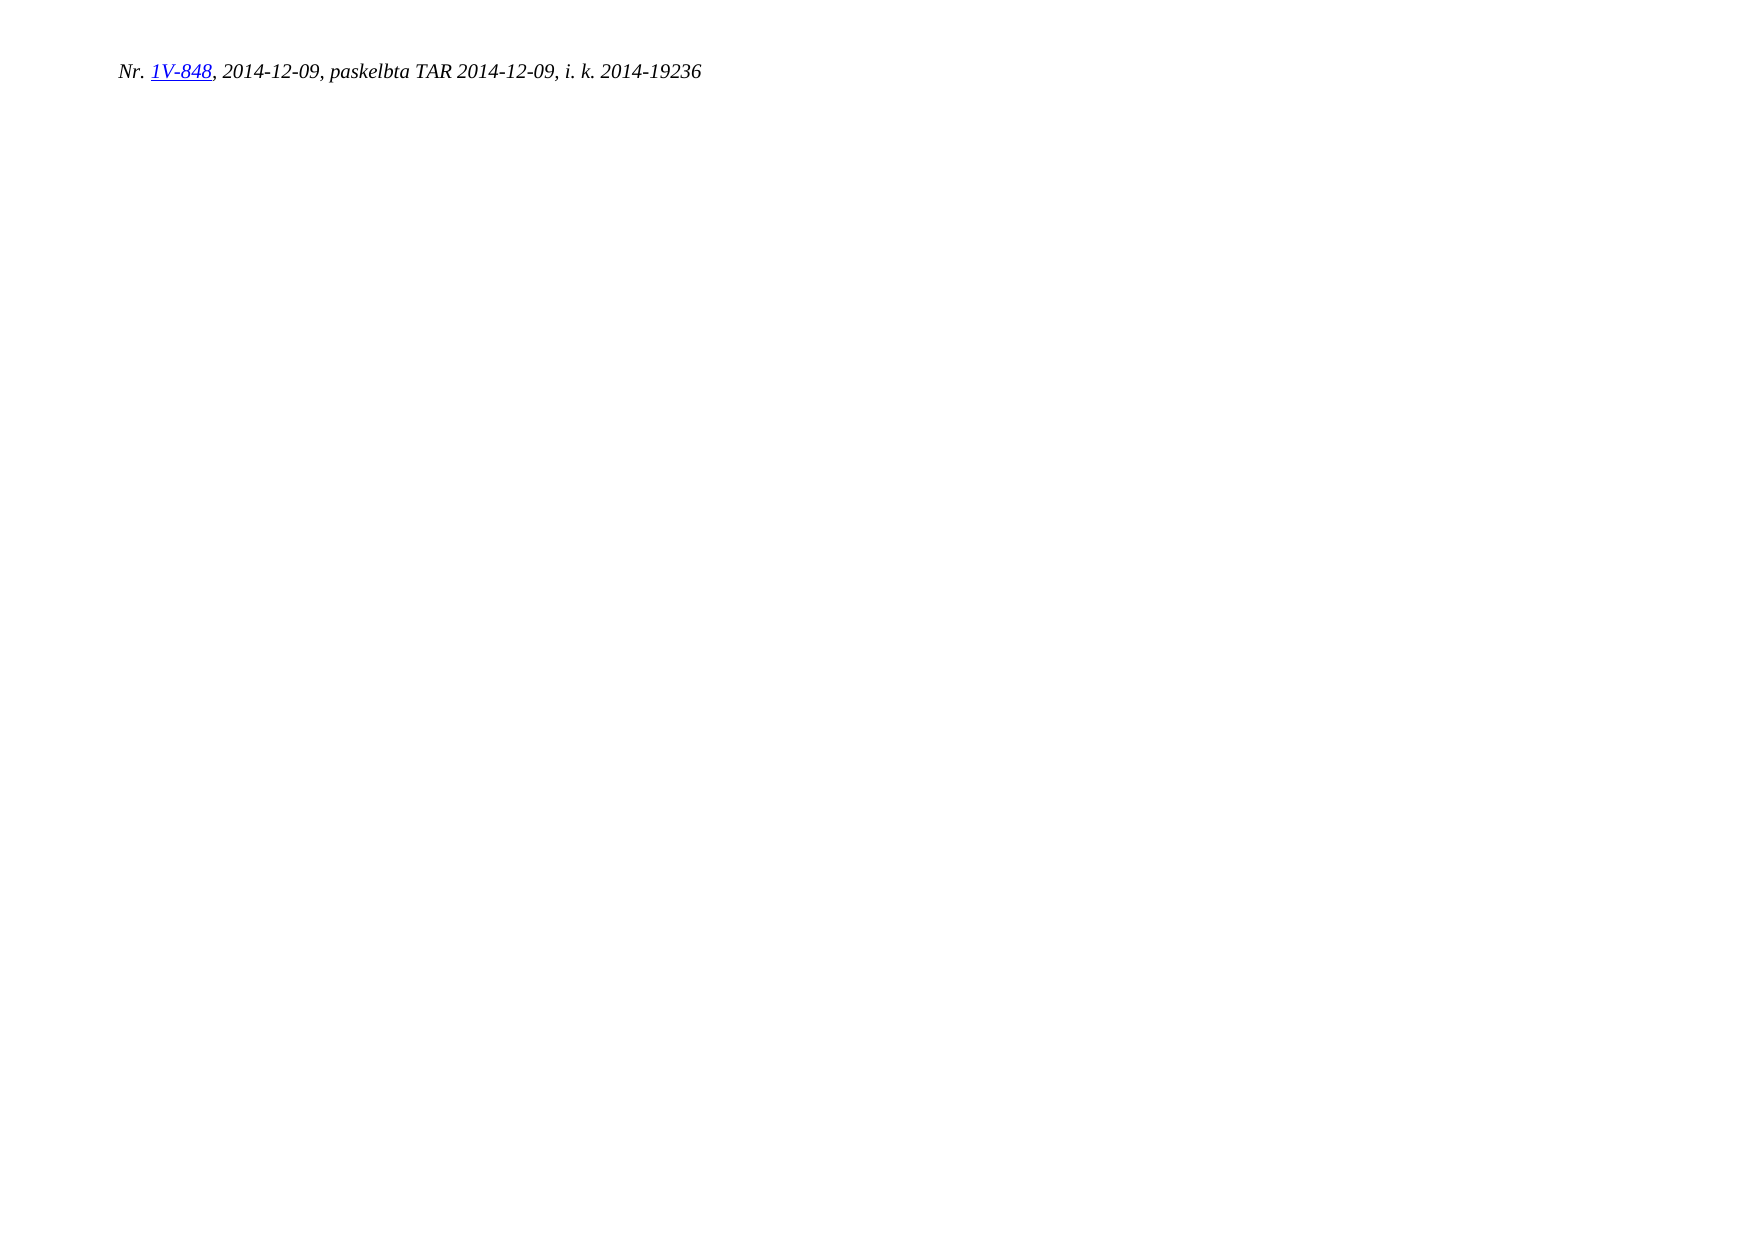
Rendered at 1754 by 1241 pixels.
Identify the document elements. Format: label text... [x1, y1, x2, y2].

text Nr. 1V-848, 2014-12-09, paskelbta TAR 2014-12-09, i. k. 2014-19236 [118, 59, 1635, 83]
